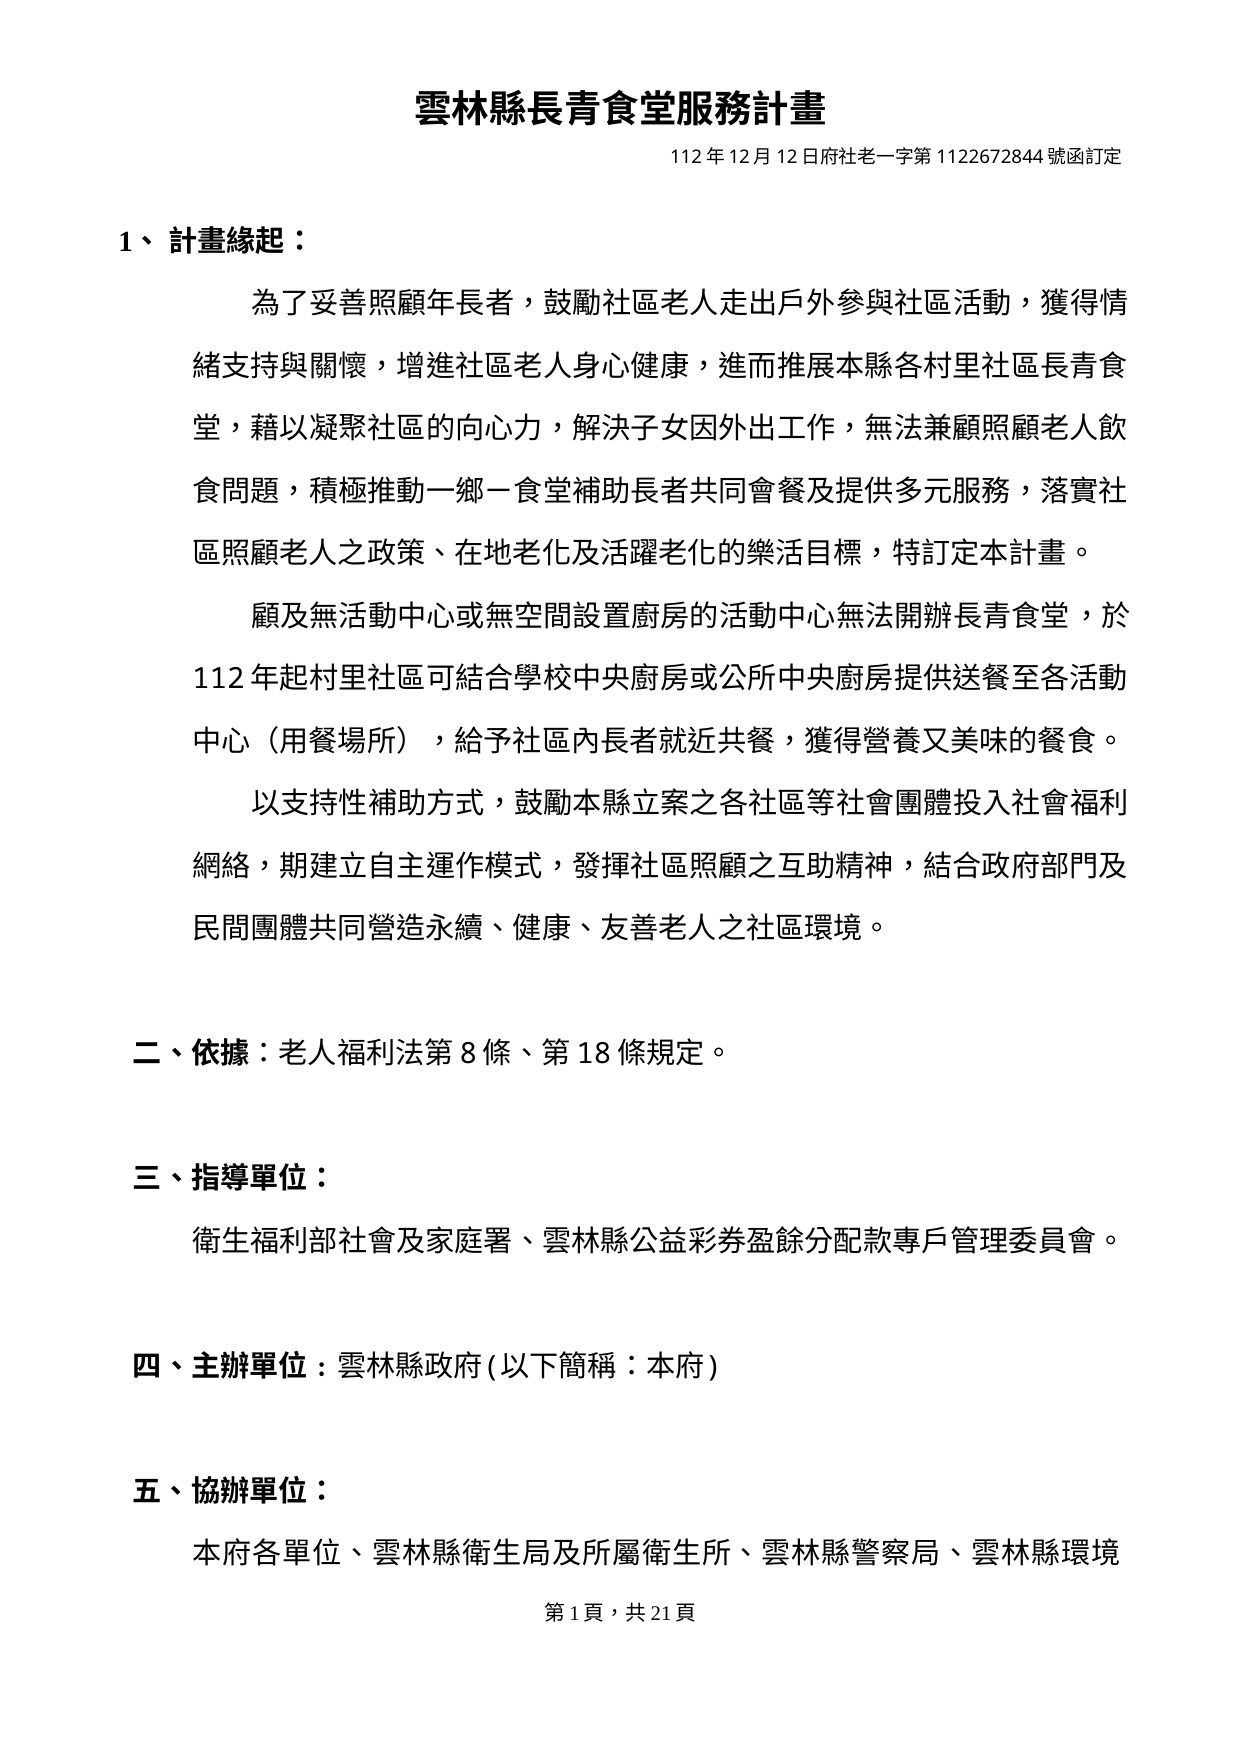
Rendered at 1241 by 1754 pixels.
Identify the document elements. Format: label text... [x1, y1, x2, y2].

text 五、協辦單位： [132, 1447, 1122, 1509]
text 本府各單位、雲林縣衛生局及所屬衛生所、雲林縣警察局、雲林縣環境 [192, 1509, 1122, 1572]
text 為了妥善照顧年長者，鼓勵社區老人走出戶外參與社區活動，獲得情緒支持與關懷，增進社區老人身心健康，進而推展本縣各村里社區長青食堂，藉以凝聚社區的向心力，解決子女因外出工作，無法兼顧照顧老人飲食問題，積極推動一鄉ㄧ食堂補助長者共同會餐及提供多元服務，落實社區照顧老人之政策、在地老化及活躍老化的樂活目標，特訂定本計畫。 [192, 259, 1131, 572]
text 以支持性補助方式，鼓勵本縣立案之各社區等社會團體投入社會福利網絡，期建立自主運作模式，發揮社區照顧之互助精神，結合政府部門及民間團體共同營造永續、健康、友善老人之社區環境。 [192, 759, 1131, 947]
text 衛生福利部社會及家庭署、雲林縣公益彩券盈餘分配款專戶管理委員會。 [192, 1197, 1122, 1259]
text 四、主辦單位﹕雲林縣政府(以下簡稱：本府) [118, 1322, 1122, 1384]
list 計畫緣起： [118, 197, 972, 259]
text 二、依據：老人福利法第8條、第18條規定。 [133, 1009, 1122, 1072]
text 顧及無活動中心或無空間設置廚房的活動中心無法開辦長青食堂，於112年起村里社區可結合學校中央廚房或公所中央廚房提供送餐至各活動中心（用餐場所），給予社區內長者就近共餐，獲得營養又美味的餐食。 [192, 572, 1131, 759]
text 三、指導單位： [133, 1134, 1122, 1197]
